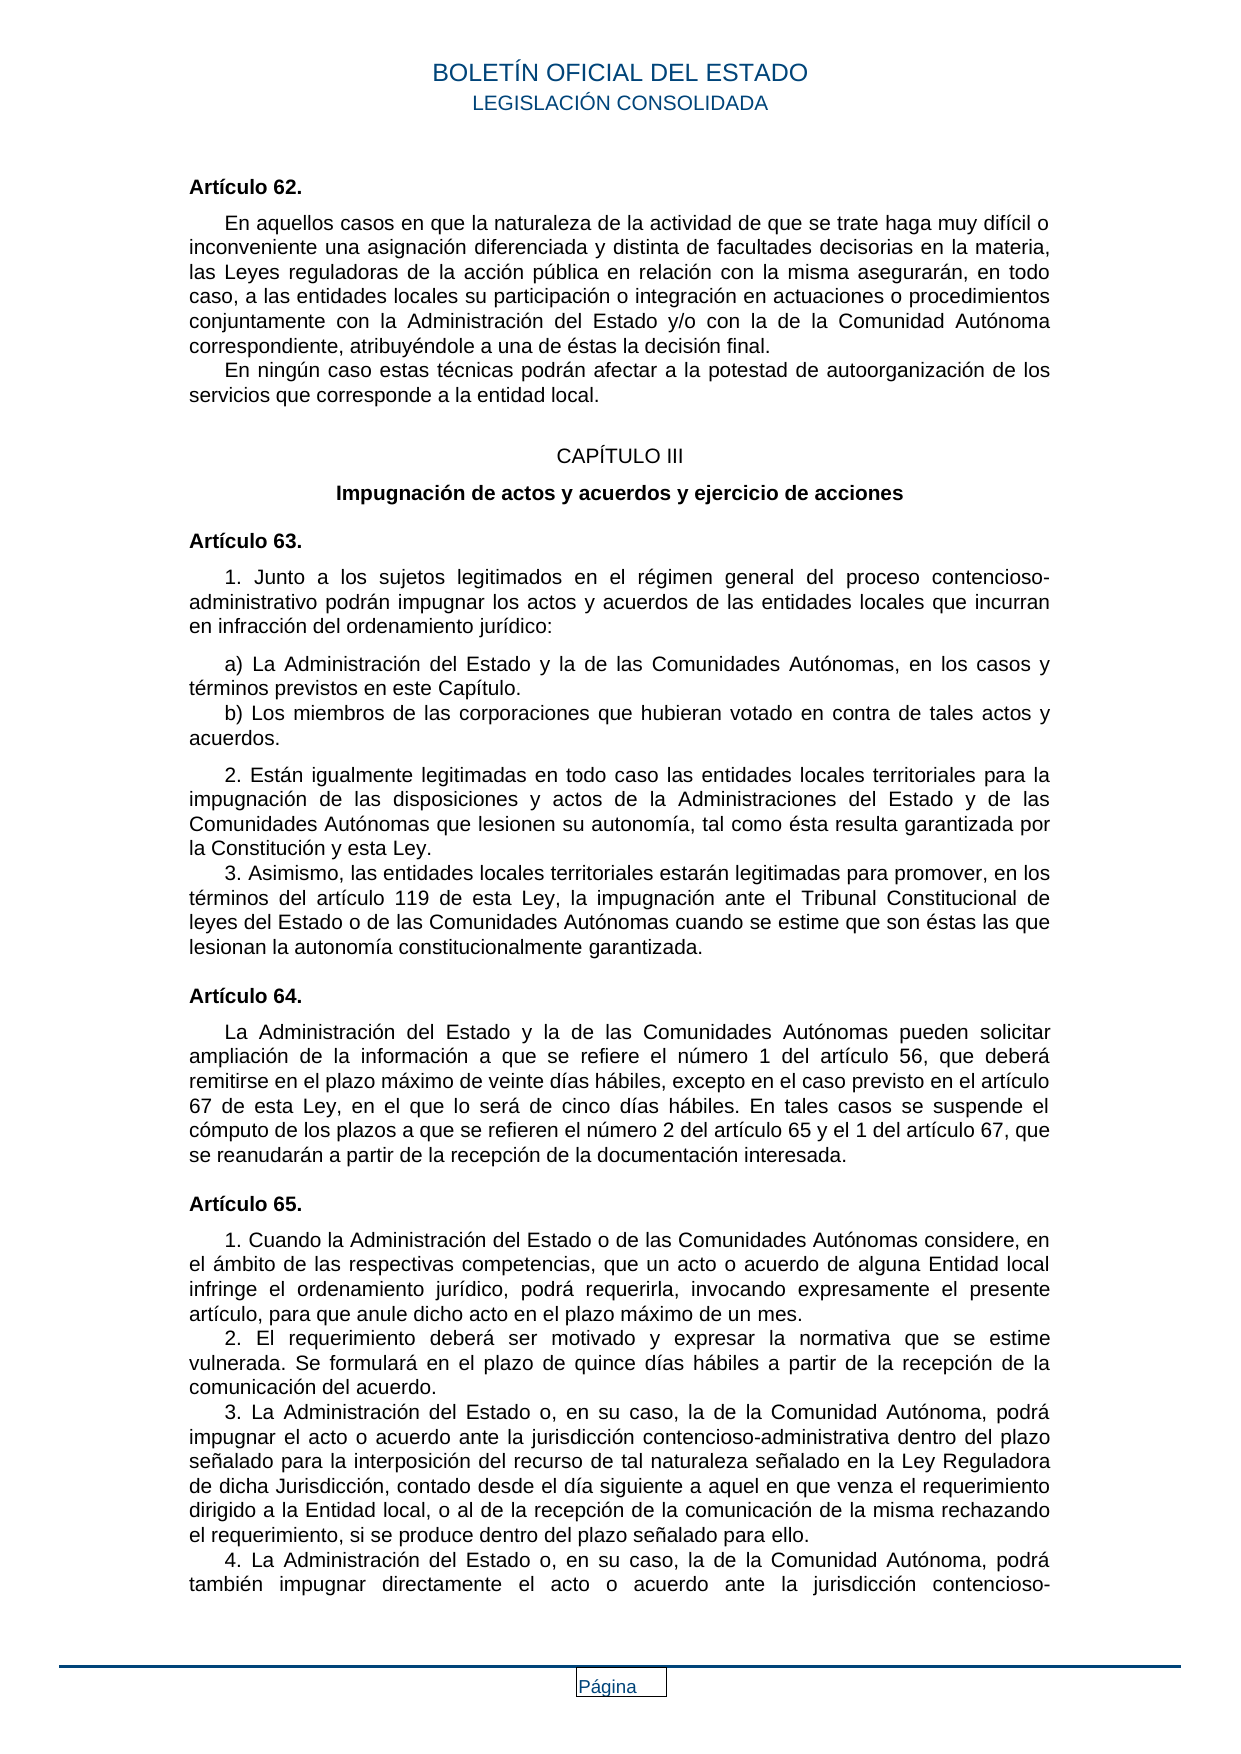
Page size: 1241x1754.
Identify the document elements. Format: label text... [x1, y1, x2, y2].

subtitle Artículo 62. [189, 174, 1194, 198]
list Junto a los sujetos legitimados en el régimen general del proceso contencioso- administrativo podrán impugnar los actos y acuerdos de las entidades locales que incurran en infracción del ordenamiento jurídico: [189, 565, 1051, 638]
text La Administración del Estado y la de las Comunidades Autónomas pueden solicitar ampliación de la información a que se refiere el número 1 del artículo 56, que deberá remitirse en el plazo máximo de veinte días hábiles, excepto en el caso previsto en el artículo 67 de esta Ley, en el que lo será de cinco días hábiles. En tales casos se suspende el cómputo de los plazos a que se refieren el número 2 del artículo 65 y el 1 del artículo 67, que se reanudarán a partir de la recepción de la documentación interesada. [189, 1020, 1051, 1167]
list El requerimiento deberá ser motivado y expresar la normativa que se estime vulnerada. Se formulará en el plazo de quince días hábiles a partir de la recepción de la comunicación del acuerdo. [189, 1326, 1052, 1399]
text Artículo 63. [189, 529, 1194, 553]
text CAPÍTULO III [388, 443, 852, 467]
subtitle Artículo 65. [189, 1191, 1194, 1215]
list Asimismo, las entidades locales territoriales estarán legitimadas para promover, en los términos del artículo 119 de esta Ley, la impugnación ante el Tribunal Constitucional de leyes del Estado o de las Comunidades Autónomas cuando se estime que son éstas las que lesionan la autonomía constitucionalmente garantizada. [189, 861, 1051, 959]
subtitle Artículo 64. [189, 983, 1194, 1007]
list Los miembros de las corporaciones que hubieran votado en contra de tales actos y acuerdos. [189, 701, 1051, 749]
list Cuando la Administración del Estado o de las Comunidades Autónomas considere, en el ámbito de las respectivas competencias, que un acto o acuerdo de alguna Entidad local infringe el ordenamiento jurídico, podrá requerirla, invocando expresamente el presente artículo, para que anule dicho acto en el plazo máximo de un mes. [189, 1228, 1051, 1325]
text En aquellos casos en que la naturaleza de la actividad de que se trate haga muy difícil o inconveniente una asignación diferenciada y distinta de facultades decisorias en la materia, las Leyes reguladoras de la acción pública en relación con la misma asegurarán, en todo caso, a las entidades locales su participación o integración en actuaciones o procedimientos conjuntamente con la Administración del Estado y/o con la de la Comunidad Autónoma correspondiente, atribuyéndole a una de éstas la decisión final. [189, 211, 1051, 357]
list La Administración del Estado o, en su caso, la de la Comunidad Autónoma, podrá impugnar el acto o acuerdo ante la jurisdicción contencioso-administrativa dentro del plazo señalado para la interposición del recurso de tal naturaleza señalado en la Ley Reguladora de dicha Jurisdicción, contado desde el día siguiente a aquel en que venza el requerimiento dirigido a la Entidad local, o al de la recepción de la comunicación de la misma rechazando el requerimiento, si se produce dentro del plazo señalado para ello. [189, 1400, 1051, 1547]
list La Administración del Estado o, en su caso, la de la Comunidad Autónoma, podrá también impugnar directamente el acto o acuerdo ante la jurisdicción contencioso- [189, 1547, 1051, 1596]
subtitle Impugnación de actos y acuerdos y ejercicio de acciones [336, 480, 1194, 504]
list La Administración del Estado y la de las Comunidades Autónomas, en los casos y términos previstos en este Capítulo. [189, 651, 1052, 700]
text En ningún caso estas técnicas podrán afectar a la potestad de autoorganización de los servicios que corresponde a la entidad local. [189, 358, 1051, 407]
list Están igualmente legitimadas en todo caso las entidades locales territoriales para la impugnación de las disposiciones y actos de la Administraciones del Estado y de las Comunidades Autónomas que lesionen su autonomía, tal como ésta resulta garantizada por la Constitución y esta Ley. [189, 762, 1051, 860]
